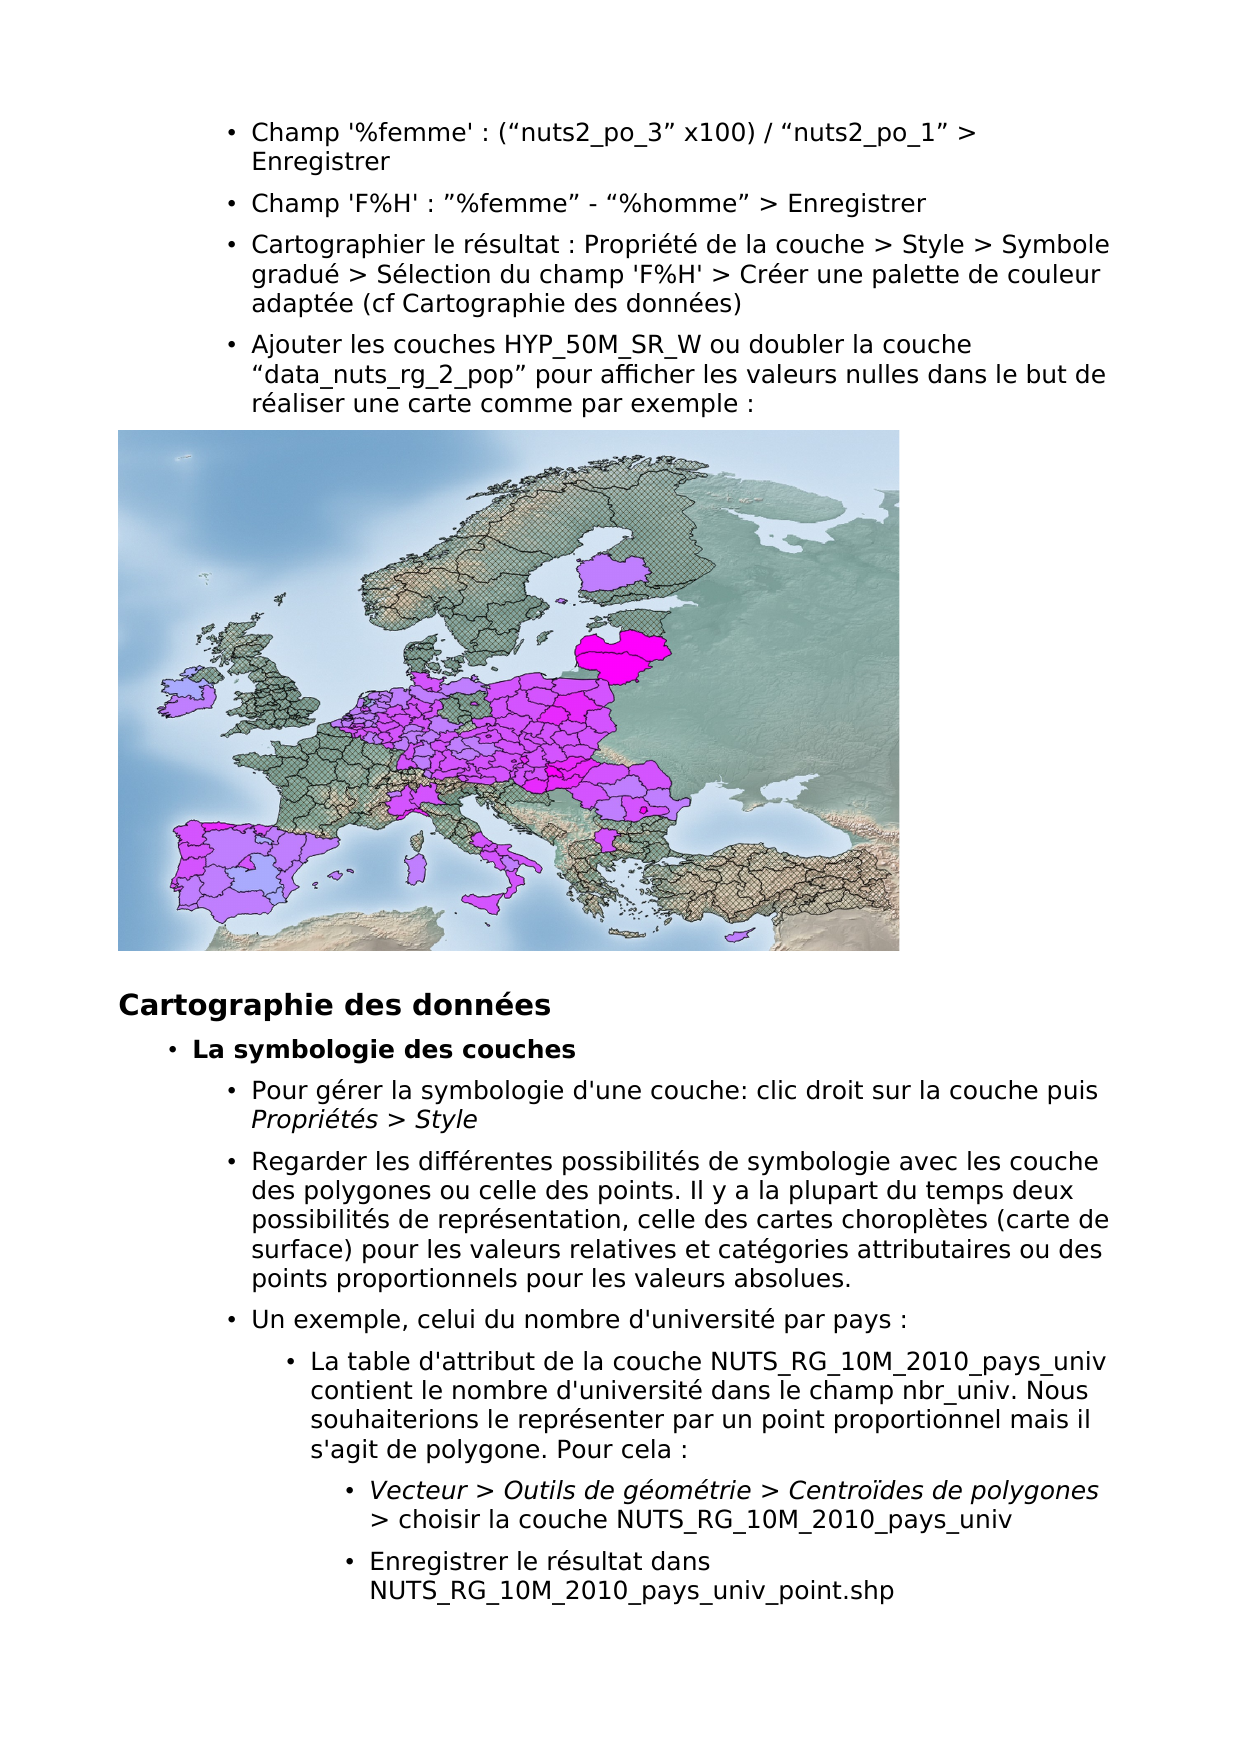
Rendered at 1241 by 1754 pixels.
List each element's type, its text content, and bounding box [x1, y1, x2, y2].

subtitle Cartographie des données [118, 988, 1122, 1022]
list Regarder les différentes possibilités de symbologie avec les couche des polygones ou celle des points. Il y a la plupart du temps deux possibilités de représentation, celle des cartes choroplètes (carte de surface) pour les valeurs relatives et catégories attributaires ou des points proportionnels pour les valeurs absolues. [236, 1147, 1122, 1293]
list Pour gérer la symbologie d'une couche: clic droit sur la couche puis Propriétés > Style [236, 1077, 1122, 1135]
list La symbologie des couches [177, 1035, 1122, 1064]
list Cartographier le résultat : Propriété de la couche > Style > Symbole gradué > Sélection du champ 'F%H' > Créer une palette de couleur adaptée (cf Cartographie des données) [236, 231, 1122, 318]
picture [118, 430, 900, 951]
list Ajouter les couches HYP_50M_SR_W ou doubler la couche “data_nuts_rg_2_pop” pour afficher les valeurs nulles dans le but de réaliser une carte comme par exemple : [236, 331, 1122, 418]
list Champ '%femme' : (“nuts2_po_3” x100) / “nuts2_po_1” > Enregistrer [236, 118, 1122, 176]
list Vecteur > Outils de géométrie > Centroïdes de polygones > choisir la couche NUTS_RG_10M_2010_pays_univ [354, 1477, 1122, 1535]
list La table d'attribut de la couche NUTS_RG_10M_2010_pays_univ contient le nombre d'université dans le champ nbr_univ. Nous souhaiterions le représenter par un point proportionnel mais il s'agit de polygone. Pour cela : [295, 1347, 1122, 1464]
list Enregistrer le résultat dans NUTS_RG_10M_2010_pays_univ_point.shp [354, 1547, 1122, 1606]
list Champ 'F%H' : ”%femme” - “%homme” > Enregistrer [236, 189, 1122, 218]
list Un exemple, celui du nombre d'université par pays : [236, 1306, 1122, 1335]
